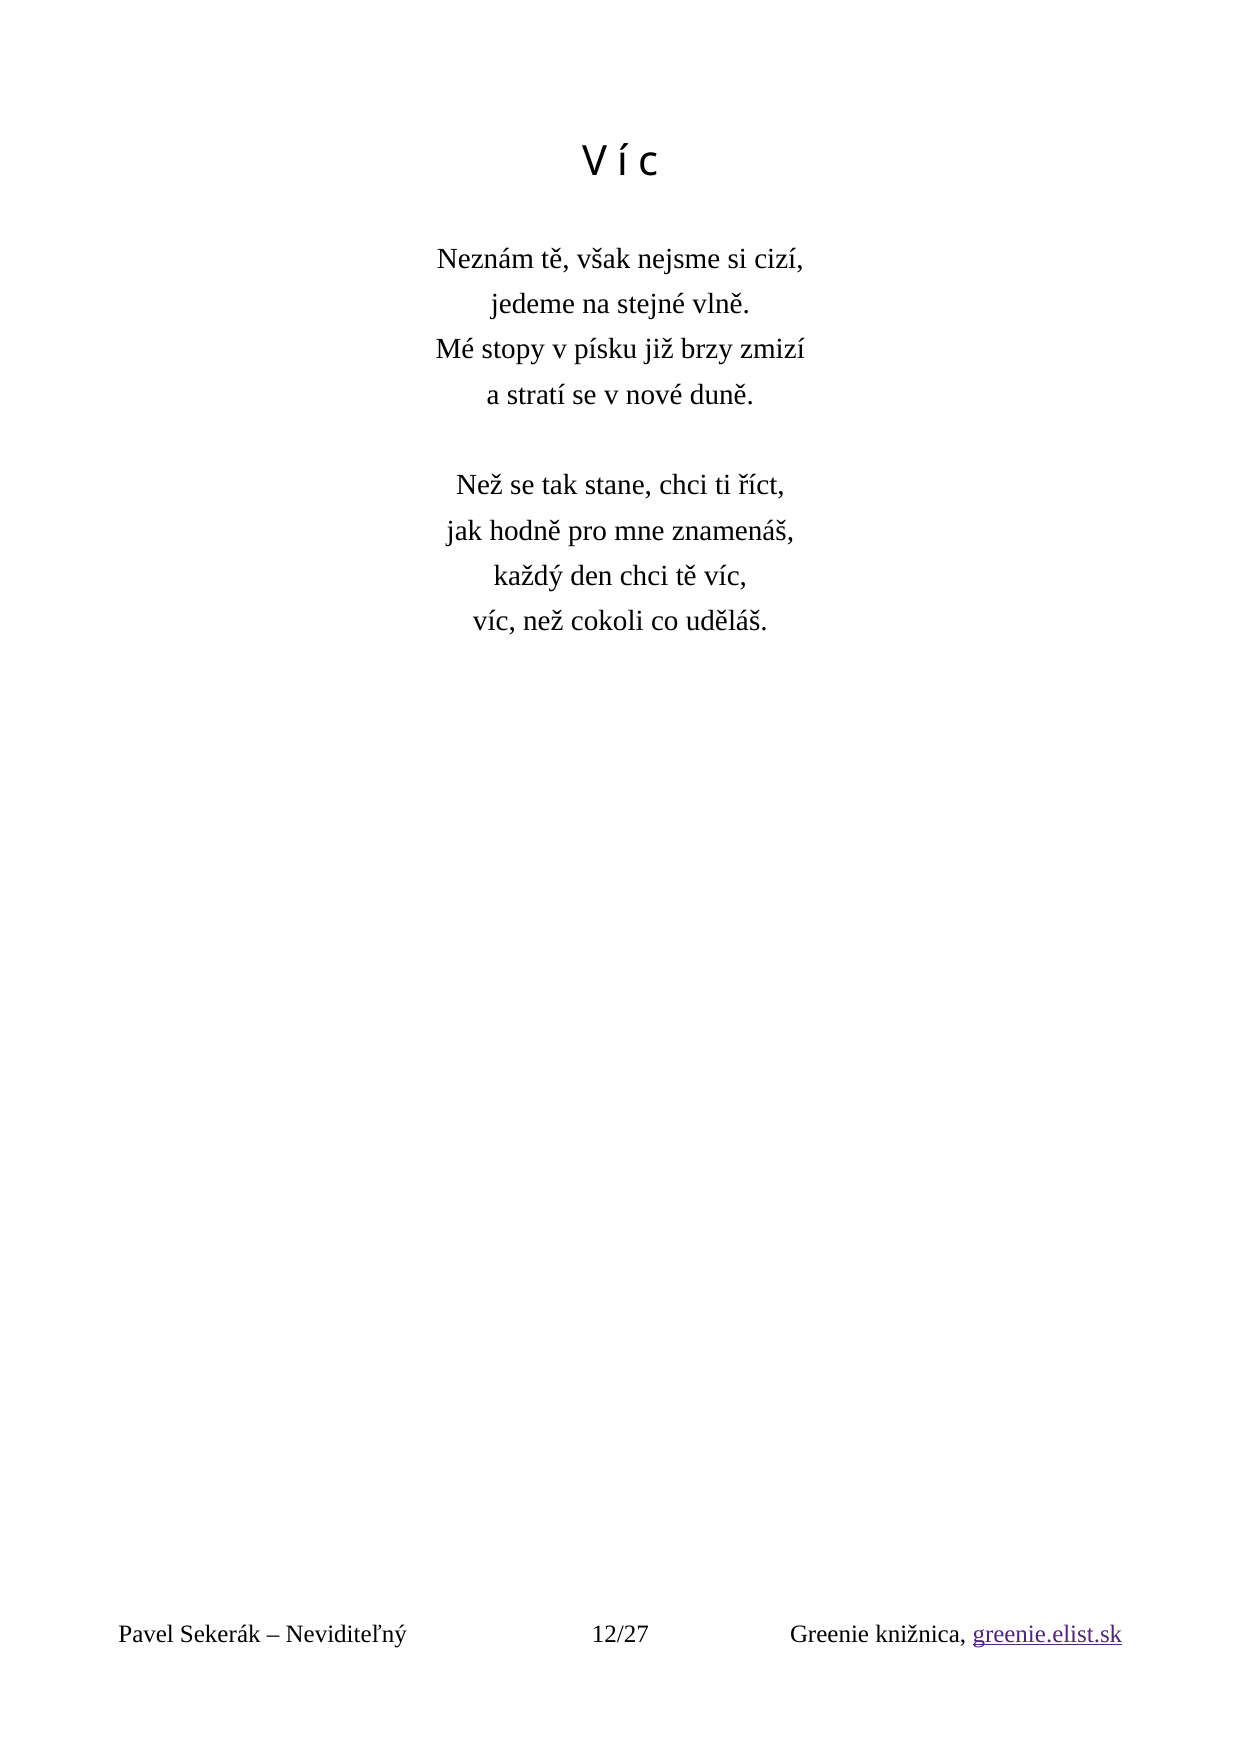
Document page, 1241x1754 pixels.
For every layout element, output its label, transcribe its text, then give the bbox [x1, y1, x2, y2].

text Mé stopy v písku již brzy zmizí [106, 332, 1134, 365]
text jedeme na stejné vlně. [106, 286, 1134, 320]
subtitle Víc [106, 131, 1134, 188]
text jak hodně pro mne znamenáš, [106, 513, 1134, 546]
text každý den chci tě víc, [106, 558, 1134, 592]
text a stratí se v nové duně. [106, 377, 1134, 410]
text Neznám tě, však nejsme si cizí, [106, 241, 1134, 274]
text Než se tak stane, chci ti říct, [106, 467, 1134, 501]
text víc, než cokoli co uděláš. [106, 603, 1134, 637]
